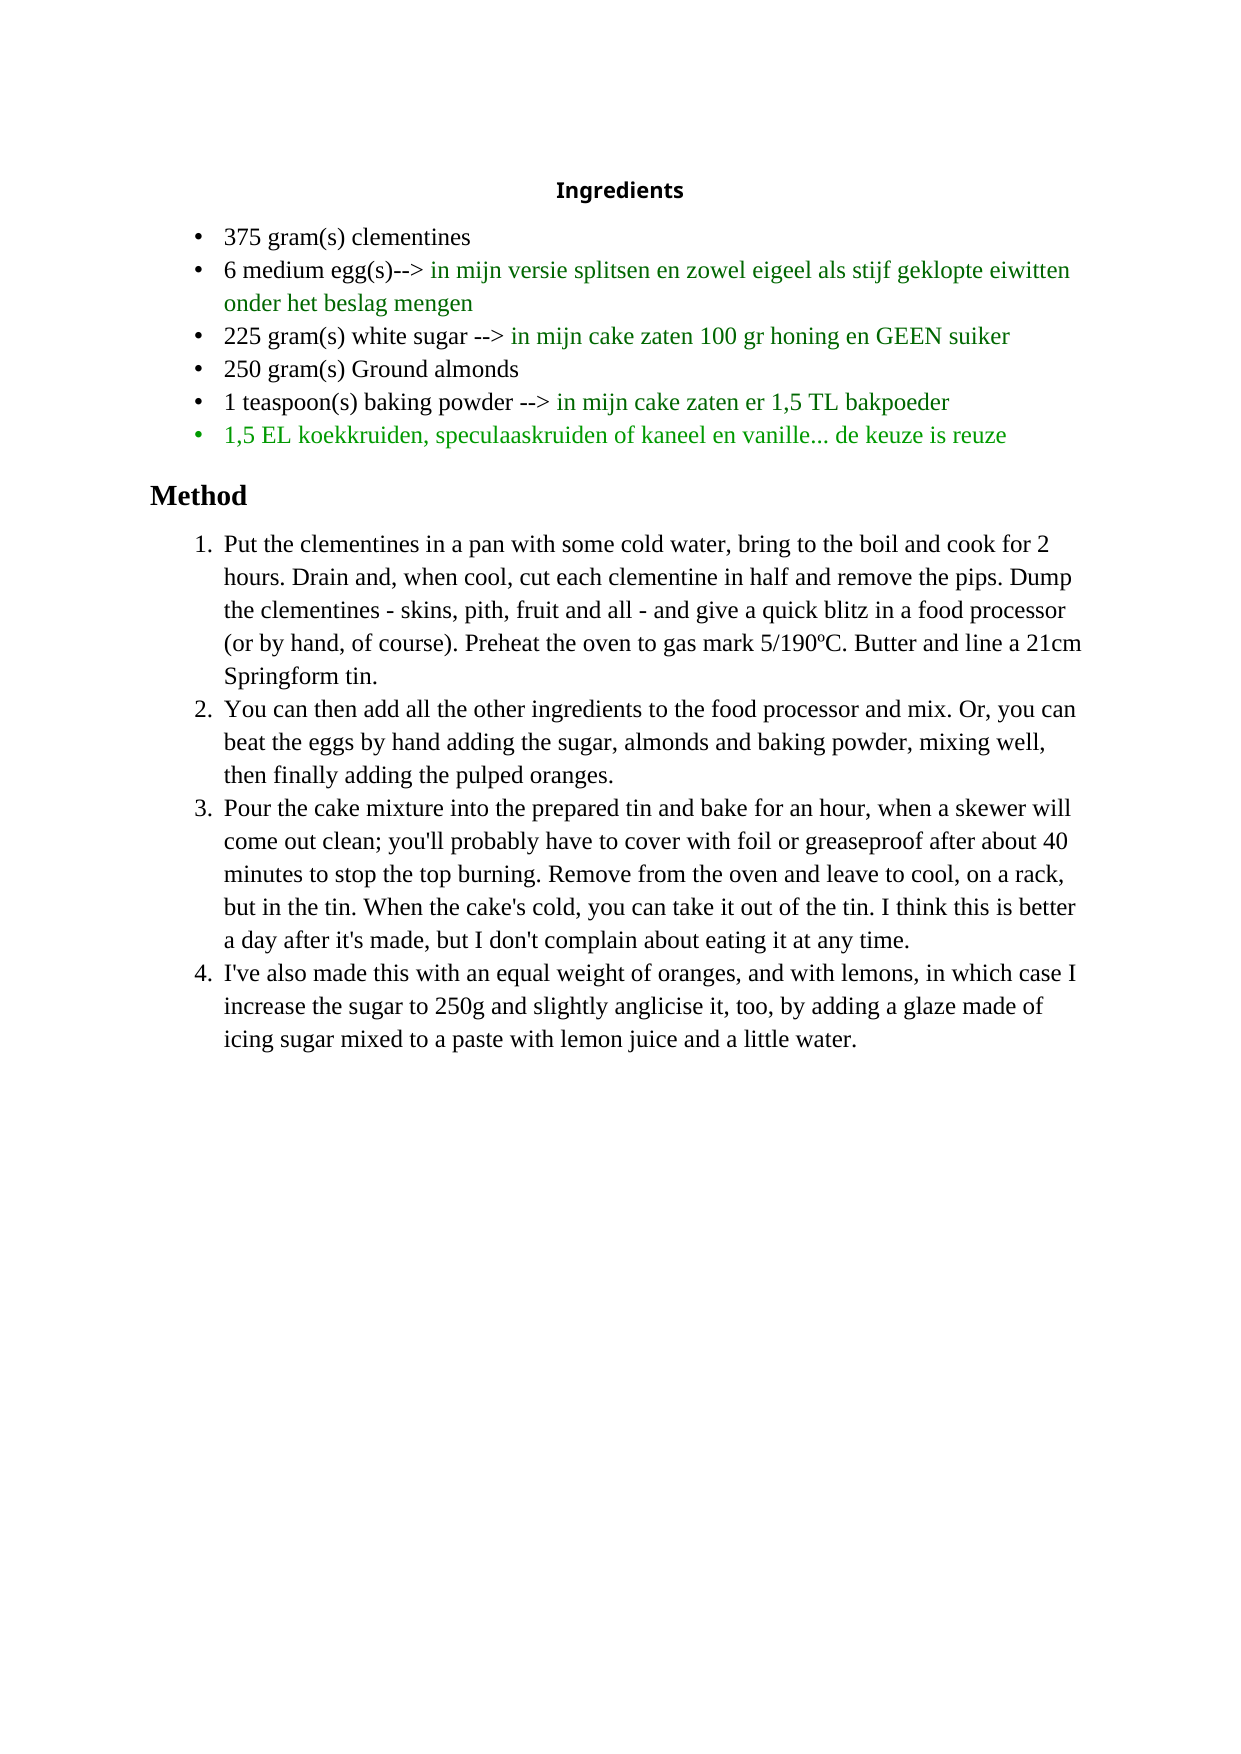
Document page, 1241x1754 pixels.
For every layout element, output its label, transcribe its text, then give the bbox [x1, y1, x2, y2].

subtitle Ingredients [150, 175, 1090, 205]
list 225 gram(s) white sugar --> in mijn cake zaten 100 gr honing en GEEN suiker [194, 321, 1090, 349]
list I've also made this with an equal weight of oranges, and with lemons, in which case I increase the sugar to 250g and slightly anglicise it, too, by adding a glaze made of icing sugar mixed to a paste with lemon juice and a little water. [194, 958, 1090, 1053]
list 1 teaspoon(s) baking powder --> in mijn cake zaten er 1,5 TL bakpoeder [194, 387, 1090, 416]
list You can then add all the other ingredients to the food processor and mix. Or, you can beat the eggs by hand adding the sugar, almonds and baking powder, mixing well, then finally adding the pulped oranges. [194, 694, 1090, 789]
list 1,5 EL koekkruiden, speculaaskruiden of kaneel en vanille... de keuze is reuze [194, 420, 1090, 448]
list Put the clementines in a pan with some cold water, bring to the boil and cook for 2 hours. Drain and, when cool, cut each clementine in half and remove the pips. Dump the clementines - skins, pith, fruit and all - and give a quick blitz in a food processor (or by hand, of course). Preheat the oven to gas mark 5/190ºC. Butter and line a 21cm Springform tin. [194, 529, 1090, 690]
subtitle Method [150, 478, 1090, 511]
list 250 gram(s) Ground almonds [194, 354, 1090, 382]
list 375 gram(s) clementines [194, 222, 1090, 250]
list 6 medium egg(s)--> in mijn versie splitsen en zowel eigeel als stijf geklopte eiwitten onder het beslag mengen [194, 255, 1090, 316]
list Pour the cake mixture into the prepared tin and bake for an hour, when a skewer will come out clean; you'll probably have to cover with foil or greaseproof after about 40 minutes to stop the top burning. Remove from the oven and leave to cool, on a rack, but in the tin. When the cake's cold, you can take it out of the tin. I think this is better a day after it's made, but I don't complain about eating it at any time. [194, 793, 1090, 954]
